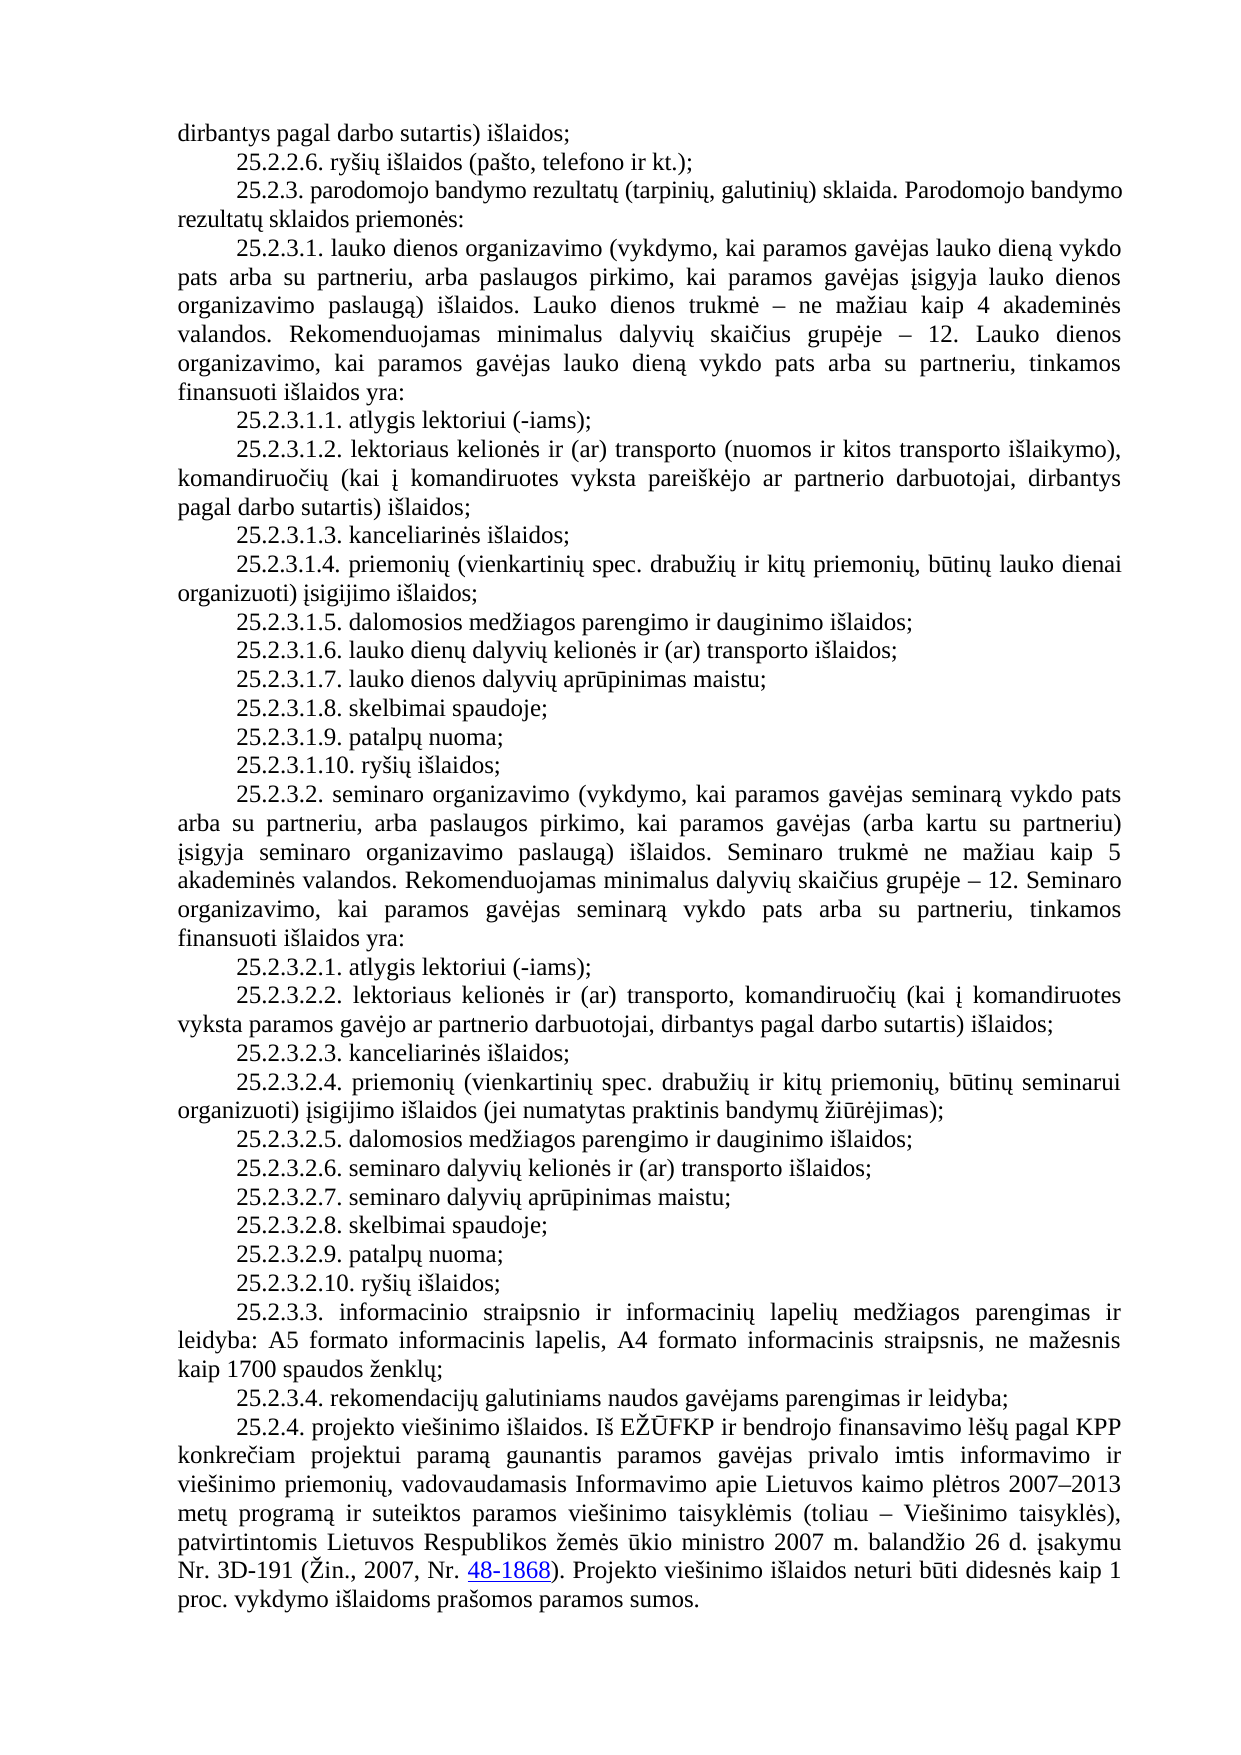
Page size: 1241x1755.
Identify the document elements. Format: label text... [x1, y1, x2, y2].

text 25.2.3.2.8. skelbimai spaudoje; [177, 1211, 1122, 1239]
text 25.2.3.1.4. priemonių (vienkartinių spec. drabužių ir kitų priemonių, būtinų lauko dienai organizuoti) įsigijimo išlaidos; [177, 549, 1122, 607]
text 25.2.3.1.1. atlygis lektoriui (-iams); [177, 406, 1122, 434]
text 25.2.3.1.6. lauko dienų dalyvių kelionės ir (ar) transporto išlaidos; [177, 636, 1122, 664]
text 25.2.3.1.5. dalomosios medžiagos parengimo ir dauginimo išlaidos; [177, 607, 1122, 636]
text 25.2.3.4. rekomendacijų galutiniams naudos gavėjams parengimas ir leidyba; [177, 1383, 1122, 1412]
text 25.2.3.2.2. lektoriaus kelionės ir (ar) transporto, komandiruočių (kai į komandiruotes vyksta paramos gavėjo ar partnerio darbuotojai, dirbantys pagal darbo sutartis) išlaidos; [177, 981, 1122, 1038]
text 25.2.2.6. ryšių išlaidos (pašto, telefono ir kt.); [177, 147, 1122, 176]
text 25.2.3.1. lauko dienos organizavimo (vykdymo, kai paramos gavėjas lauko dieną vykdo pats arba su partneriu, arba paslaugos pirkimo, kai paramos gavėjas įsigyja lauko dienos organizavimo paslaugą) išlaidos. Lauko dienos trukmė – ne mažiau kaip 4 akademinės valandos. Rekomenduojamas minimalus dalyvių skaičius grupėje – 12. Lauko dienos organizavimo, kai paramos gavėjas lauko dieną vykdo pats arba su partneriu, tinkamos finansuoti išlaidos yra: [177, 233, 1122, 406]
text 25.2.3.1.8. skelbimai spaudoje; [177, 693, 1122, 722]
text 25.2.3.2.1. atlygis lektoriui (-iams); [177, 952, 1122, 981]
text 25.2.3.1.9. patalpų nuoma; [177, 722, 1122, 751]
text 25.2.3.1.2. lektoriaus kelionės ir (ar) transporto (nuomos ir kitos transporto išlaikymo), komandiruočių (kai į komandiruotes vyksta pareiškėjo ar partnerio darbuotojai, dirbantys pagal darbo sutartis) išlaidos; [177, 434, 1122, 521]
text 25.2.3.2.10. ryšių išlaidos; [177, 1268, 1122, 1297]
text 25.2.3.3. informacinio straipsnio ir informacinių lapelių medžiagos parengimas ir leidyba: A5 formato informacinis lapelis, A4 formato informacinis straipsnis, ne mažesnis kaip 1700 spaudos ženklų; [177, 1297, 1122, 1383]
text 25.2.3.2.6. seminaro dalyvių kelionės ir (ar) transporto išlaidos; [177, 1153, 1122, 1182]
text 25.2.3.1.10. ryšių išlaidos; [177, 751, 1122, 779]
text 25.2.3. parodomojo bandymo rezultatų (tarpinių, galutinių) sklaida. Parodomojo bandymo rezultatų sklaidos priemonės: [177, 176, 1122, 233]
text 25.2.3.2.7. seminaro dalyvių aprūpinimas maistu; [177, 1182, 1122, 1211]
text 25.2.3.2.4. priemonių (vienkartinių spec. drabužių ir kitų priemonių, būtinų seminarui organizuoti) įsigijimo išlaidos (jei numatytas praktinis bandymų žiūrėjimas); [177, 1067, 1122, 1124]
text 25.2.3.1.3. kanceliarinės išlaidos; [177, 521, 1122, 549]
text 25.2.3.2. seminaro organizavimo (vykdymo, kai paramos gavėjas seminarą vykdo pats arba su partneriu, arba paslaugos pirkimo, kai paramos gavėjas (arba kartu su partneriu) įsigyja seminaro organizavimo paslaugą) išlaidos. Seminaro trukmė ne mažiau kaip 5 akademinės valandos. Rekomenduojamas minimalus dalyvių skaičius grupėje – 12. Seminaro organizavimo, kai paramos gavėjas seminarą vykdo pats arba su partneriu, tinkamos finansuoti išlaidos yra: [177, 779, 1122, 952]
text 25.2.3.2.3. kanceliarinės išlaidos; [177, 1038, 1122, 1067]
text 25.2.3.1.7. lauko dienos dalyvių aprūpinimas maistu; [177, 664, 1122, 693]
text dirbantys pagal darbo sutartis) išlaidos; [177, 118, 1122, 147]
text 25.2.3.2.5. dalomosios medžiagos parengimo ir dauginimo išlaidos; [177, 1124, 1122, 1153]
text 25.2.3.2.9. patalpų nuoma; [177, 1239, 1122, 1268]
text 25.2.4. projekto viešinimo išlaidos. Iš EŽŪFKP ir bendrojo finansavimo lėšų pagal KPP konkrečiam projektui paramą gaunantis paramos gavėjas privalo imtis informavimo ir viešinimo priemonių, vadovaudamasis Informavimo apie Lietuvos kaimo plėtros 2007–2013 metų programą ir suteiktos paramos viešinimo taisyklėmis (toliau – Viešinimo taisyklės), patvirtintomis Lietuvos Respublikos žemės ūkio ministro 2007 m. balandžio 26 d. įsakymu Nr. 3D-191 (Žin., 2007, Nr. 48-1868). Projekto viešinimo išlaidos neturi būti didesnės kaip 1 proc. vykdymo išlaidoms prašomos paramos sumos. [177, 1412, 1122, 1613]
